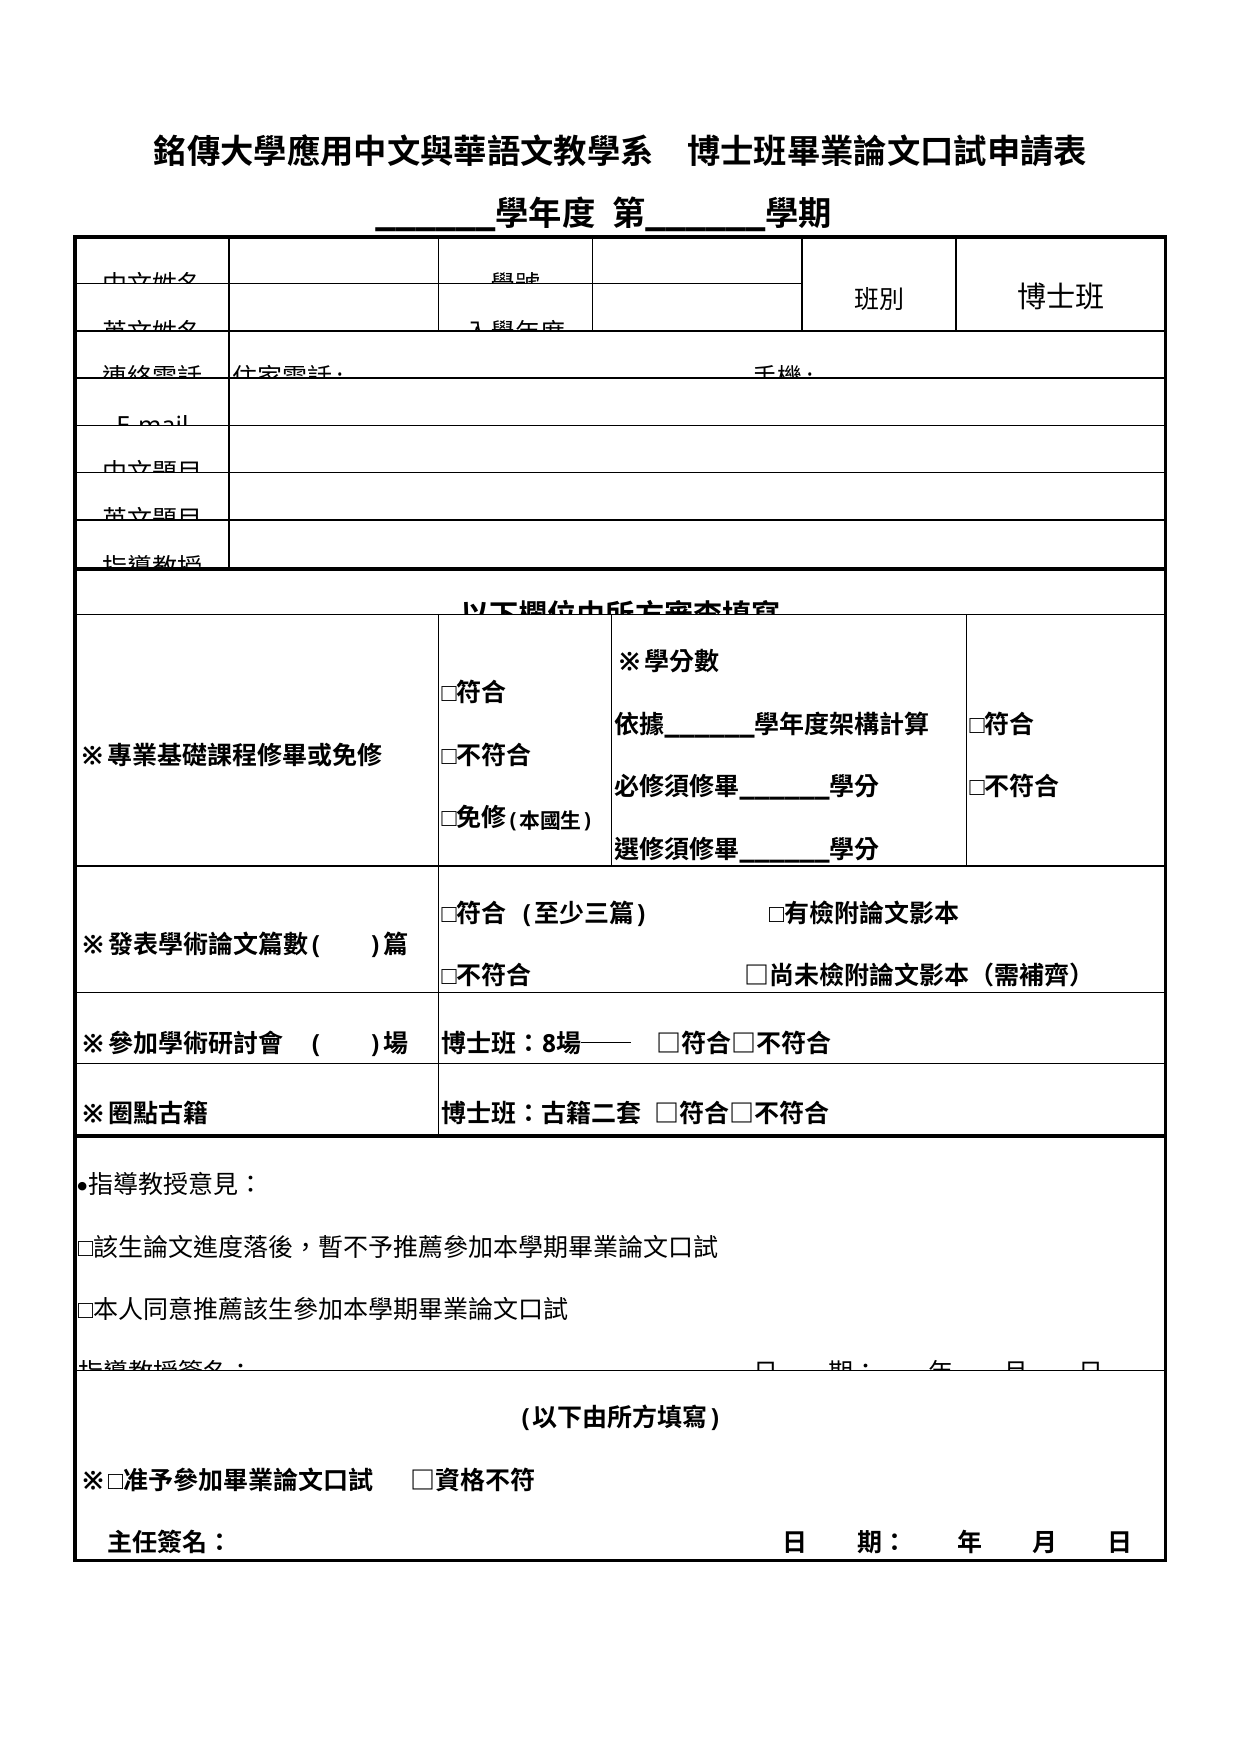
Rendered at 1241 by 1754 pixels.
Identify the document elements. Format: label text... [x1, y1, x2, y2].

table_cell ※學分數 依據______學年度架構計算 必修須修畢______學分 選修須修畢______學分 [612, 615, 966, 865]
text ______學年度 第______學期 [75, 173, 1165, 235]
table_cell 博士班：古籍二套 □符合□不符合 [439, 1064, 1164, 1133]
table_cell 連絡電話 [77, 332, 228, 377]
table_header 學號 [439, 239, 592, 283]
table_cell □符合 (至少三篇) □有檢附論文影本 □不符合 □尚未檢附論文影本（需補齊） [439, 867, 1164, 992]
table_cell 以下欄位由所方審查填寫 [77, 571, 1164, 614]
table_header [230, 239, 438, 283]
table_header 班別 [803, 239, 955, 330]
table_cell [230, 426, 1164, 472]
table_cell 指導教授意見： □該生論文進度落後，暫不予推薦參加本學期畢業論文口試 □本人同意推薦該生參加本學期畢業論文口試 指導教授簽名： 日期： 年 月 日 研究生簽名： 日期： 年 月 日 [77, 1138, 1164, 1370]
table_cell 中文題目 [77, 426, 228, 472]
table_cell 英文姓名 [77, 284, 228, 330]
table_cell ※圈點古籍 [77, 1064, 438, 1133]
table_cell ※專業基礎課程修畢或免修 [77, 615, 438, 865]
table_cell 住家電話: 手機: [230, 332, 1164, 377]
table_cell 英文題目 [77, 473, 228, 519]
table_cell [230, 521, 1164, 566]
table_cell E-mail [77, 379, 228, 424]
text 銘傳大學應用中文與華語文教學系 博士班畢業論文口試申請表 [75, 110, 1165, 173]
table_cell 入學年度 [439, 284, 592, 330]
table_cell □符合 □不符合 □免修(本國生) [439, 615, 611, 865]
table_cell ※發表學術論文篇數( )篇 [77, 867, 438, 992]
table_cell [230, 379, 1164, 424]
table_cell ※參加學術研討會 ( )場 [77, 993, 438, 1063]
table_cell [593, 284, 801, 330]
table_cell [230, 284, 438, 330]
table_cell (以下由所方填寫) ※□准予參加畢業論文口試 □資格不符 主任簽名： 日期： 年 月 日 [77, 1371, 1164, 1559]
table_header 博士班 [957, 239, 1164, 330]
table_cell 指導教授 [77, 521, 228, 566]
table_cell [230, 473, 1164, 519]
table_cell 博士班：8場── □符合□不符合 [439, 993, 1164, 1063]
table_header 中文姓名 [77, 239, 228, 283]
table_header [593, 239, 801, 283]
table_cell □符合 □不符合 [967, 615, 1164, 865]
